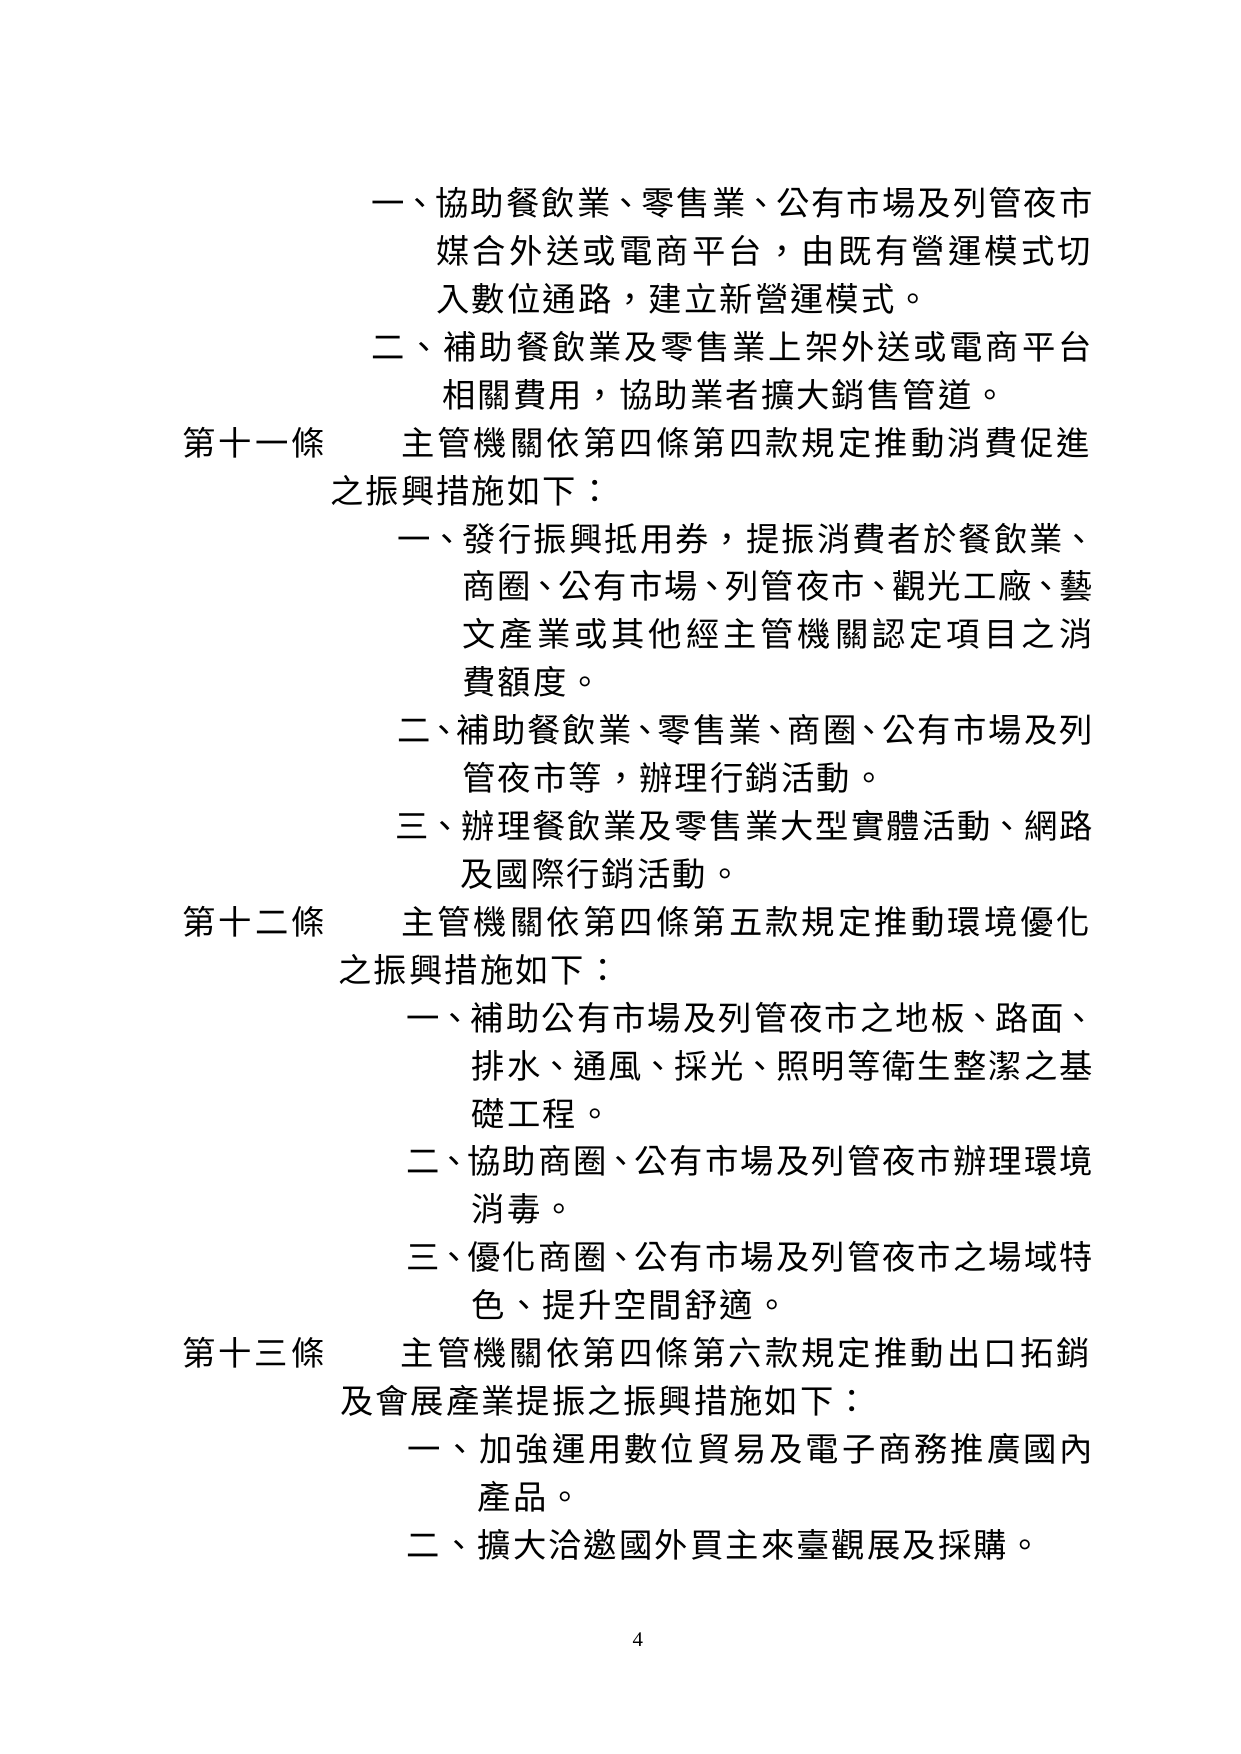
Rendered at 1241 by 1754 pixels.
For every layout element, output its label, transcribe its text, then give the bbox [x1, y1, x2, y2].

text 第十三條 主管機關依第四條第六款規定推動出口拓銷及會展產業提振之振興措施如下： [182, 1327, 1092, 1423]
text 一、協助餐飲業、零售業、公有市場及列管夜市媒合外送或電商平台，由既有營運模式切入數位通路，建立新營運模式。 [371, 177, 1092, 321]
text 第十二條 主管機關依第四條第五款規定推動環境優化之振興措施如下： [182, 896, 1092, 992]
text 一、加強運用數位貿易及電子商務推廣國內產品。 [407, 1423, 1092, 1519]
text 三、優化商圈、公有市場及列管夜市之場域特色、提升空間舒適。 [407, 1231, 1092, 1327]
text 二、補助餐飲業及零售業上架外送或電商平台相關費用，協助業者擴大銷售管道。 [371, 321, 1092, 417]
text 第十一條 主管機關依第四條第四款規定推動消費促進之振興措施如下： [182, 417, 1092, 513]
text 一、發行振興抵用券，提振消費者於餐飲業、商圈、公有市場、列管夜市、觀光工廠、藝文產業或其他經主管機關認定項目之消費額度。 [397, 513, 1092, 704]
text 一、補助公有市場及列管夜市之地板、路面、排水、通風、採光、照明等衛生整潔之基礎工程。 [407, 992, 1092, 1136]
text 二、補助餐飲業、零售業、商圈、公有市場及列管夜市等，辦理行銷活動。 [397, 704, 1092, 800]
text 二、擴大洽邀國外買主來臺觀展及採購。 [407, 1519, 1092, 1567]
text 二、協助商圈、公有市場及列管夜市辦理環境消毒。 [407, 1136, 1092, 1231]
text 三、辦理餐飲業及零售業大型實體活動、網路及國際行銷活動。 [395, 800, 1092, 896]
